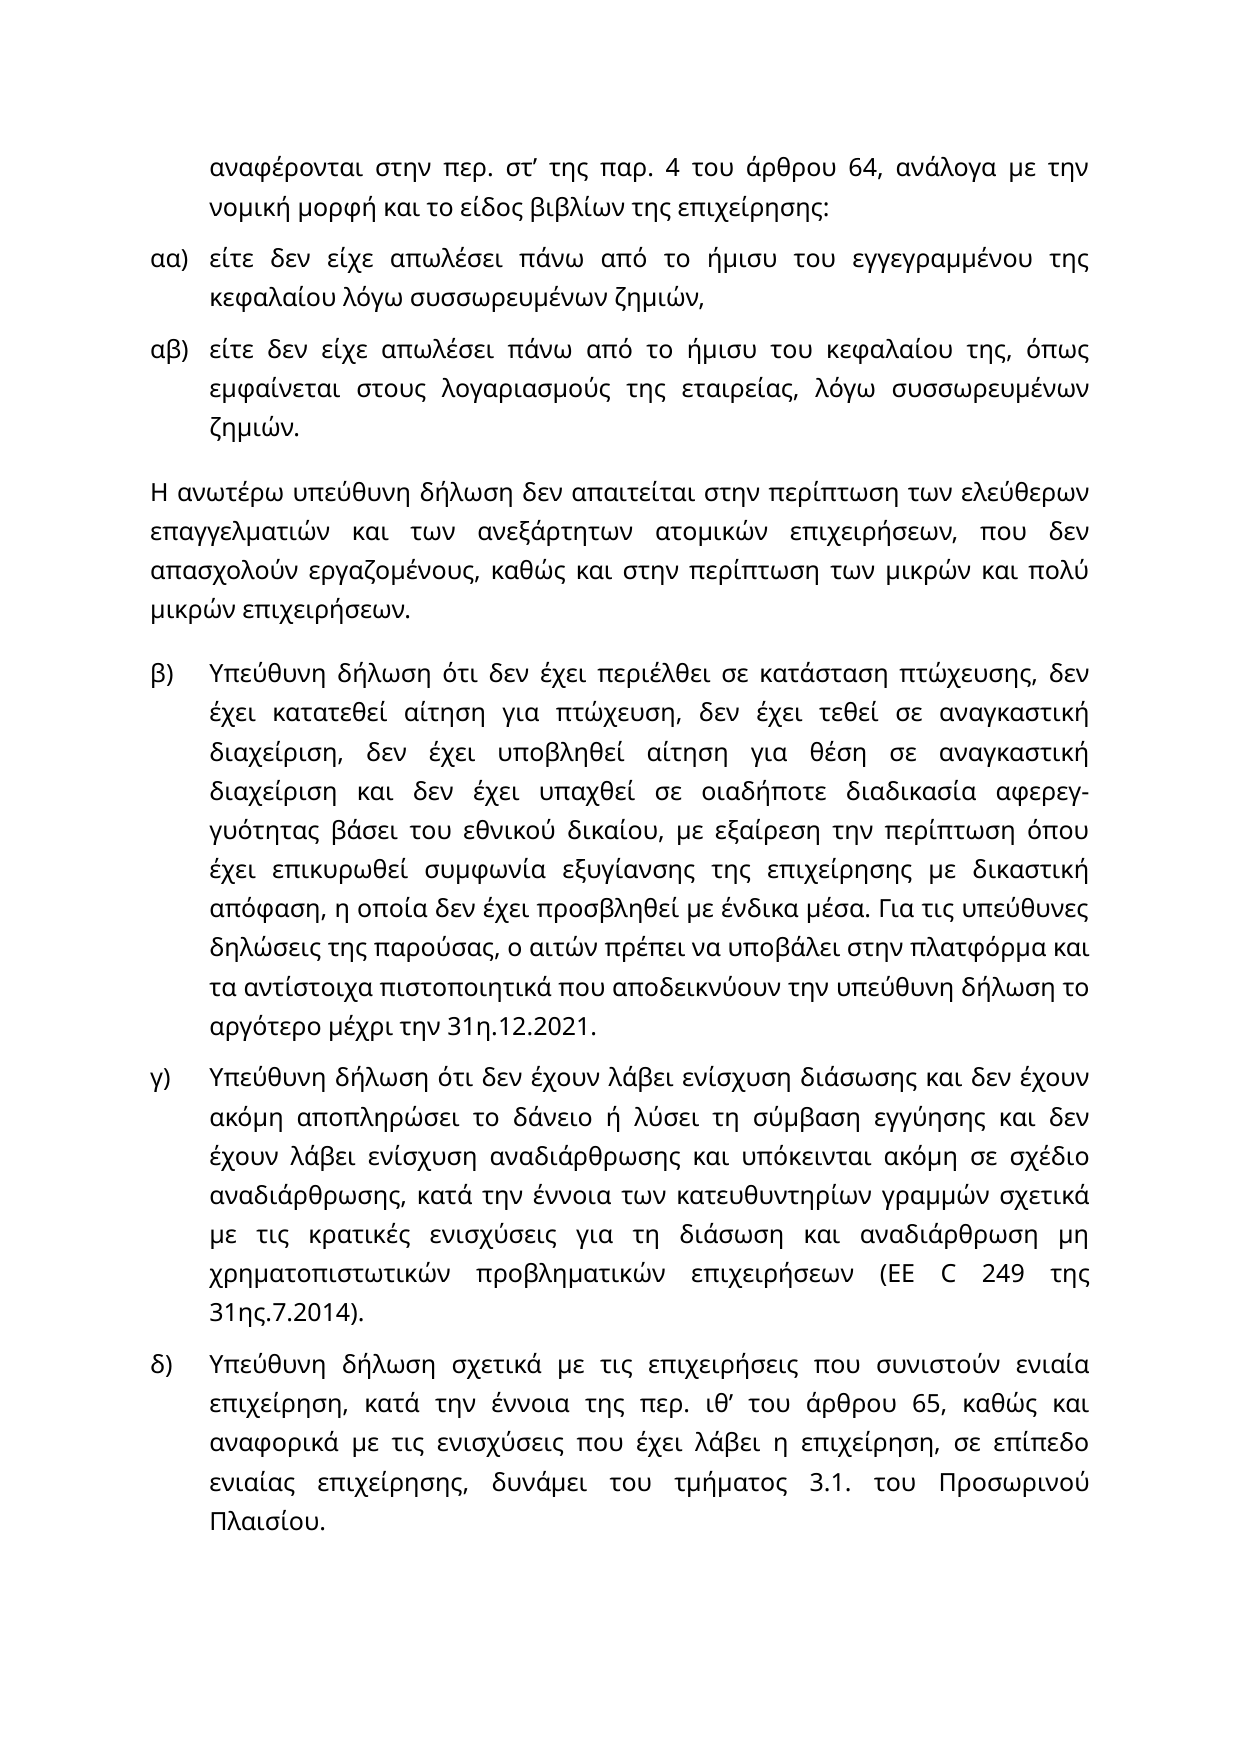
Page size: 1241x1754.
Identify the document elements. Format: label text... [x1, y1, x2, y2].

text Η ανωτέρω υπεύθυνη δήλωση δεν απαιτείται στην περίπτωση των ελεύθερων επαγγελματιών και των ανεξάρτητων ατομικών επιχειρήσεων, που δεν απασχολούν εργαζομένους, καθώς και στην περίπτωση των μικρών και πολύ μικρών επιχειρήσεων. [150, 474, 1090, 626]
list αβ) είτε δεν είχε απωλέσει πάνω από το ήμισυ του κεφαλαίου της, όπως εμφαίνεται στους λογαριασμούς της εταιρείας, λόγω συσσωρευμένων ζημιών. [150, 332, 1090, 444]
list β) Υπεύθυνη δήλωση ότι δεν έχει περιέλθει σε κατάσταση πτώχευσης, δεν έχει κατατεθεί αίτηση για πτώχευση, δεν έχει τεθεί σε αναγκαστική διαχείριση, δεν έχει υποβληθεί αίτηση για θέση σε αναγκαστική διαχείριση και δεν έχει υπαχθεί σε οιαδήποτε διαδικασία αφερεγ- γυότητας βάσει του εθνικού δικαίου, με εξαίρεση την περίπτωση όπου έχει επικυρωθεί συμφωνία εξυγίανσης της επιχείρησης με δικαστική απόφαση, η οποία δεν έχει προσβληθεί με ένδικα μέσα. Για τις υπεύθυνες δηλώσεις της παρούσας, ο αιτών πρέπει να υποβάλει στην πλατφόρμα και τα αντίστοιχα πιστοποιητικά που αποδεικνύουν την υπεύθυνη δήλωση το αργότερο μέχρι την 31η.12.2021. [150, 656, 1090, 1042]
list δ) Υπεύθυνη δήλωση σχετικά με τις επιχειρήσεις που συνιστούν ενιαία επιχείρηση, κατά την έννοια της περ. ιθ’ του άρθρου 65, καθώς και αναφορικά με τις ενισχύσεις που έχει λάβει η επιχείρηση, σε επίπεδο ενιαίας επιχείρησης, δυνάμει του τμήματος 3.1. του Προσωρινού Πλαισίου. [150, 1347, 1090, 1537]
list γ) Υπεύθυνη δήλωση ότι δεν έχουν λάβει ενίσχυση διάσωσης και δεν έχουν ακόμη αποπληρώσει το δάνειο ή λύσει τη σύμβαση εγγύησης και δεν έχουν λάβει ενίσχυση αναδιάρθρωσης και υπόκεινται ακόμη σε σχέδιο αναδιάρθρωσης, κατά την έννοια των κατευθυντηρίων γραμμών σχετικά με τις κρατικές ενισχύσεις για τη διάσωση και αναδιάρθρωση μη χρηματοπιστωτικών προβληματικών επιχειρήσεων (ΕΕ C 249 της 31ης.7.2014). [150, 1060, 1090, 1329]
list αα) είτε δεν είχε απωλέσει πάνω από το ήμισυ του εγγεγραμμένου της κεφαλαίου λόγω συσσωρευμένων ζημιών, [150, 241, 1090, 314]
list αναφέρονται στην περ. στ’ της παρ. 4 του άρθρου 64, ανάλογα με την νομική μορφή και το είδος βιβλίων της επιχείρησης: [150, 150, 1090, 223]
